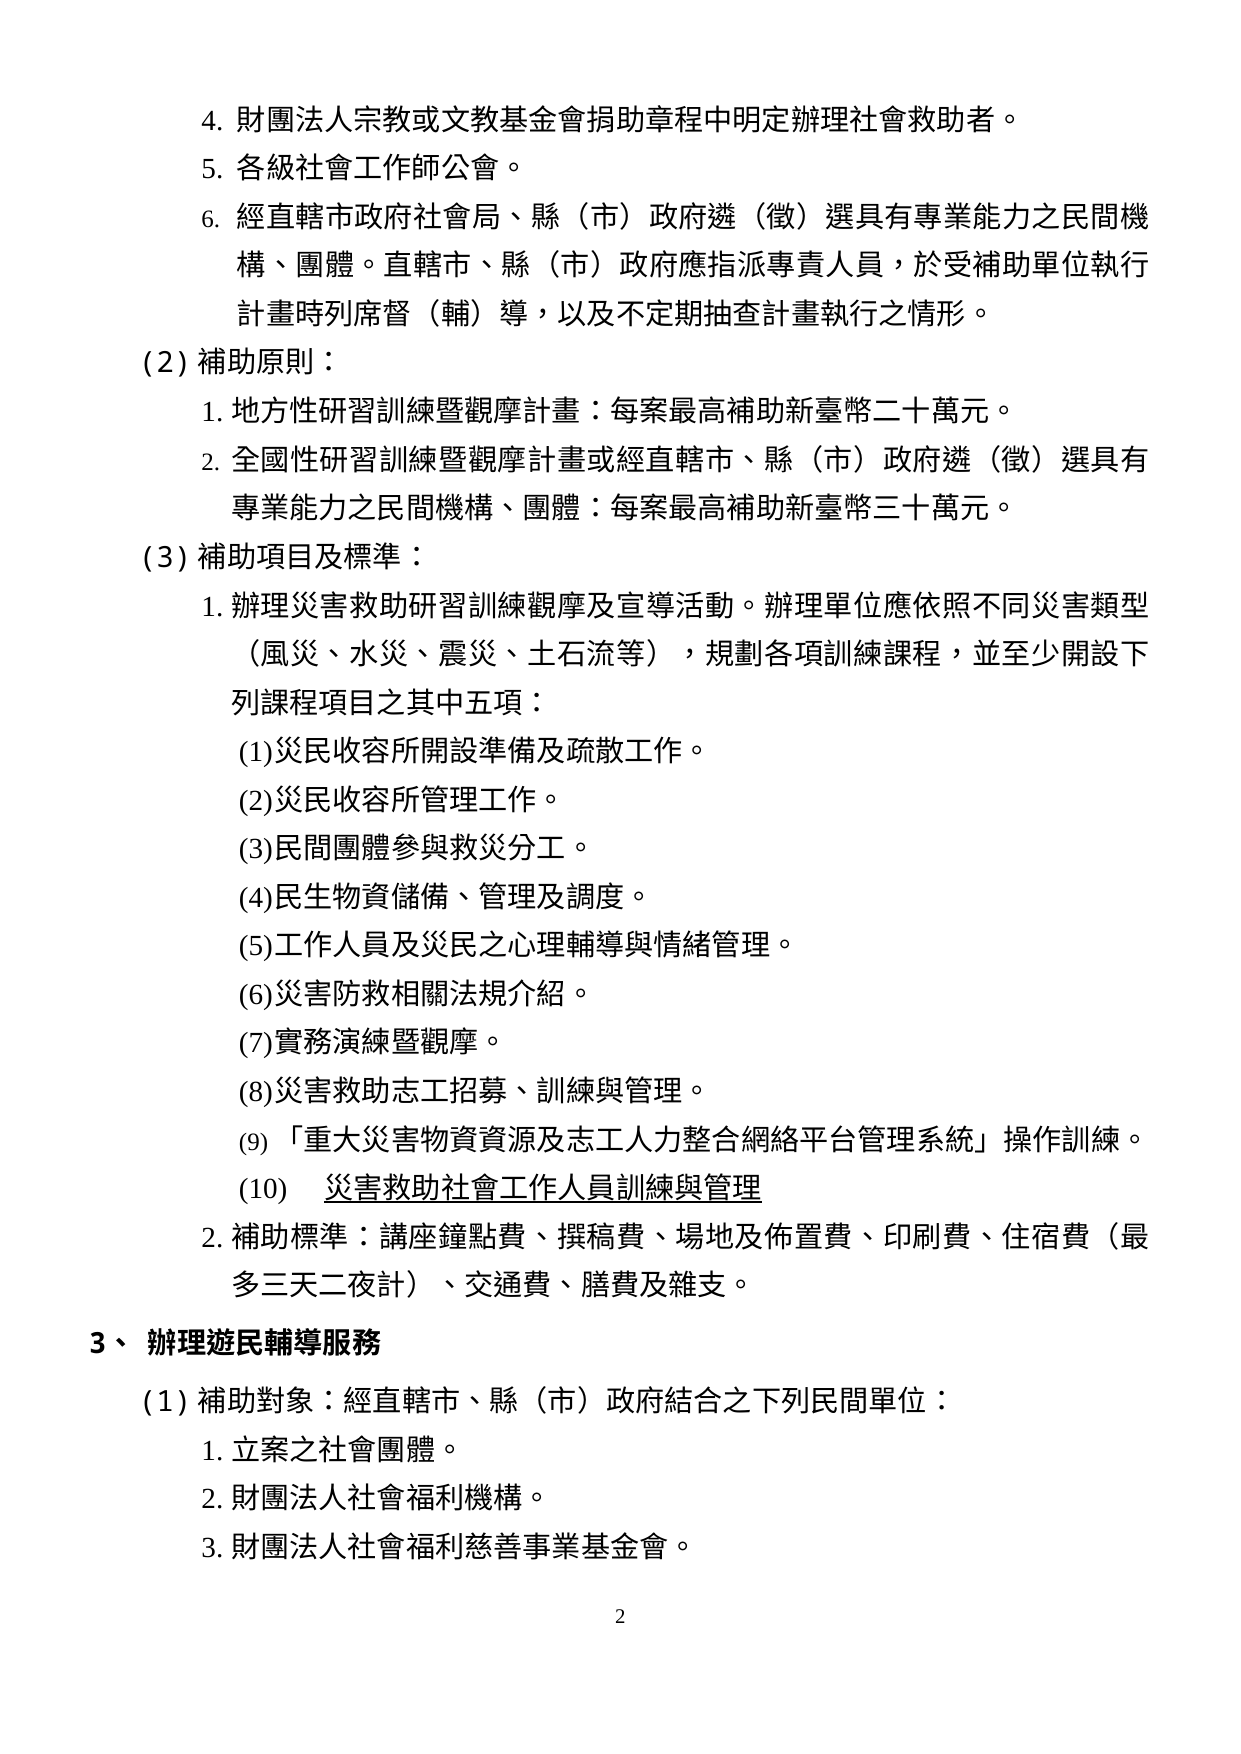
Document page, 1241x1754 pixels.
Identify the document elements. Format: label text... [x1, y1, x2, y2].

list 立案之社會團體。 [201, 1426, 1152, 1469]
list 地方性研習訓練暨觀摩計畫：每案最高補助新臺幣二十萬元。 [201, 388, 1152, 430]
list 財團法人宗教或文教基金會捐助章程中明定辦理社會救助者。 [201, 96, 1152, 138]
list 財團法人社會福利慈善事業基金會。 [201, 1523, 1152, 1566]
list 補助標準：講座鐘點費、撰稿費、場地及佈置費、印刷費、住宿費（最多三天二夜計）、交通費、膳費及雜支。 [201, 1213, 1152, 1304]
list 補助對象：經直轄市、縣（市）政府結合之下列民間單位： [139, 1378, 1152, 1420]
list 民間團體參與救災分工。 [239, 825, 1152, 867]
list 實務演練暨觀摩。 [239, 1019, 1152, 1061]
list 補助原則： [139, 339, 1152, 381]
list 工作人員及災民之心理輔導與情緒管理。 [239, 922, 1152, 964]
list 災害防救相關法規介紹。 [239, 970, 1152, 1013]
list 災害救助志工招募、訓練與管理。 [239, 1067, 1152, 1110]
list 災民收容所管理工作。 [239, 776, 1152, 818]
list 「重大災害物資資源及志工人力整合網絡平台管理系統」操作訓練。 [239, 1116, 1152, 1158]
list 補助項目及標準： [139, 533, 1152, 576]
list 全國性研習訓練暨觀摩計畫或經直轄市、縣（市）政府遴（徵）選具有專業能力之民間機構、團體：每案最高補助新臺幣三十萬元。 [201, 436, 1152, 527]
list 經直轄市政府社會局、縣（市）政府遴（徵）選具有專業能力之民間機構、團體。直轄市、縣（市）政府應指派專責人員，於受補助單位執行計畫時列席督（輔）導，以及不定期抽查計畫執行之情形。 [201, 193, 1152, 333]
list 民生物資儲備、管理及調度。 [239, 873, 1152, 916]
list 財團法人社會福利機構。 [201, 1475, 1152, 1517]
list 災害救助社會工作人員訓練與管理 [239, 1164, 1152, 1207]
list 辦理災害救助研習訓練觀摩及宣導活動。辦理單位應依照不同災害類型（風災、水災、震災、土石流等），規劃各項訓練課程，並至少開設下列課程項目之其中五項： [201, 582, 1152, 721]
list 辦理遊民輔導服務 [89, 1319, 1152, 1362]
list 災民收容所開設準備及疏散工作。 [239, 728, 1152, 770]
list 各級社會工作師公會。 [201, 145, 1152, 187]
